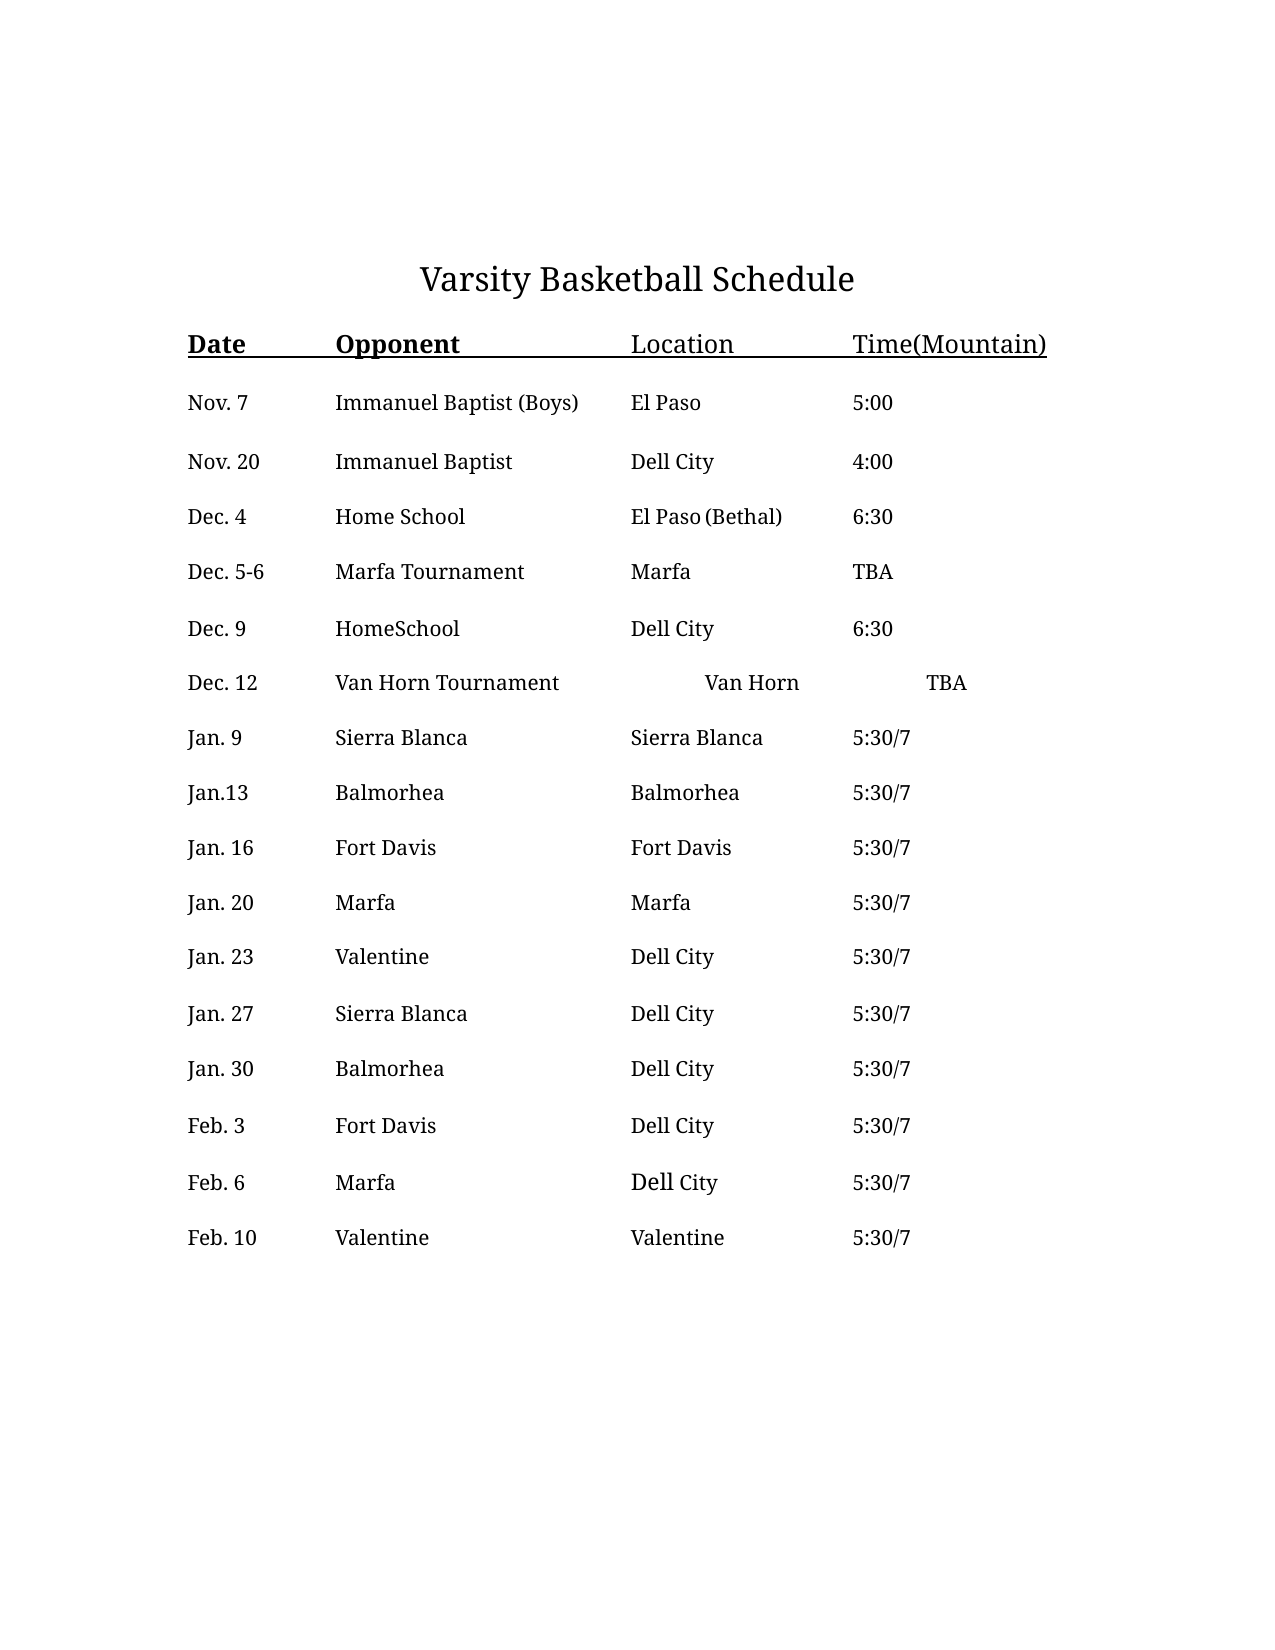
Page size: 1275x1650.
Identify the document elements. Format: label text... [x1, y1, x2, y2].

text Date Opponent Location Time(Mountain) [187, 327, 1087, 361]
text Dec. 12 Van Horn Tournament Van Horn TBA [187, 668, 1087, 697]
text Feb. 6 Marfa Dell City 5:30/7 [187, 1166, 1087, 1197]
text Jan. 23 Valentine Dell City 5:30/7 [187, 942, 1087, 971]
text Feb. 3 Fort Davis Dell City 5:30/7 [187, 1111, 1087, 1139]
text Jan. 20 Marfa Marfa 5:30/7 [187, 888, 1087, 916]
text Dec. 4 Home School El Paso (Bethal) 6:30 [187, 502, 1087, 531]
text Jan. 27 Sierra Blanca Dell City 5:30/7 [187, 999, 1087, 1028]
text Nov. 7 Immanuel Baptist (Boys) El Paso 5:00 [187, 388, 1087, 416]
text Feb. 10 Valentine Valentine 5:30/7 [187, 1223, 1087, 1252]
text Jan. 9 Sierra Blanca Sierra Blanca 5:30/7 [187, 723, 1087, 752]
text Dec. 5-6 Marfa Tournament Marfa TBA [187, 557, 1087, 585]
text Nov. 20 Immanuel Baptist Dell City 4:00 [187, 447, 1087, 476]
text Jan. 30 Balmorhea Dell City 5:30/7 [187, 1054, 1087, 1083]
text Jan. 16 Fort Davis Fort Davis 5:30/7 [187, 833, 1087, 861]
text Jan.13 Balmorhea Balmorhea 5:30/7 [187, 778, 1087, 807]
text Dec. 9 HomeSchool Dell City 6:30 [187, 614, 1087, 642]
text Varsity Basketball Schedule [187, 255, 1087, 301]
